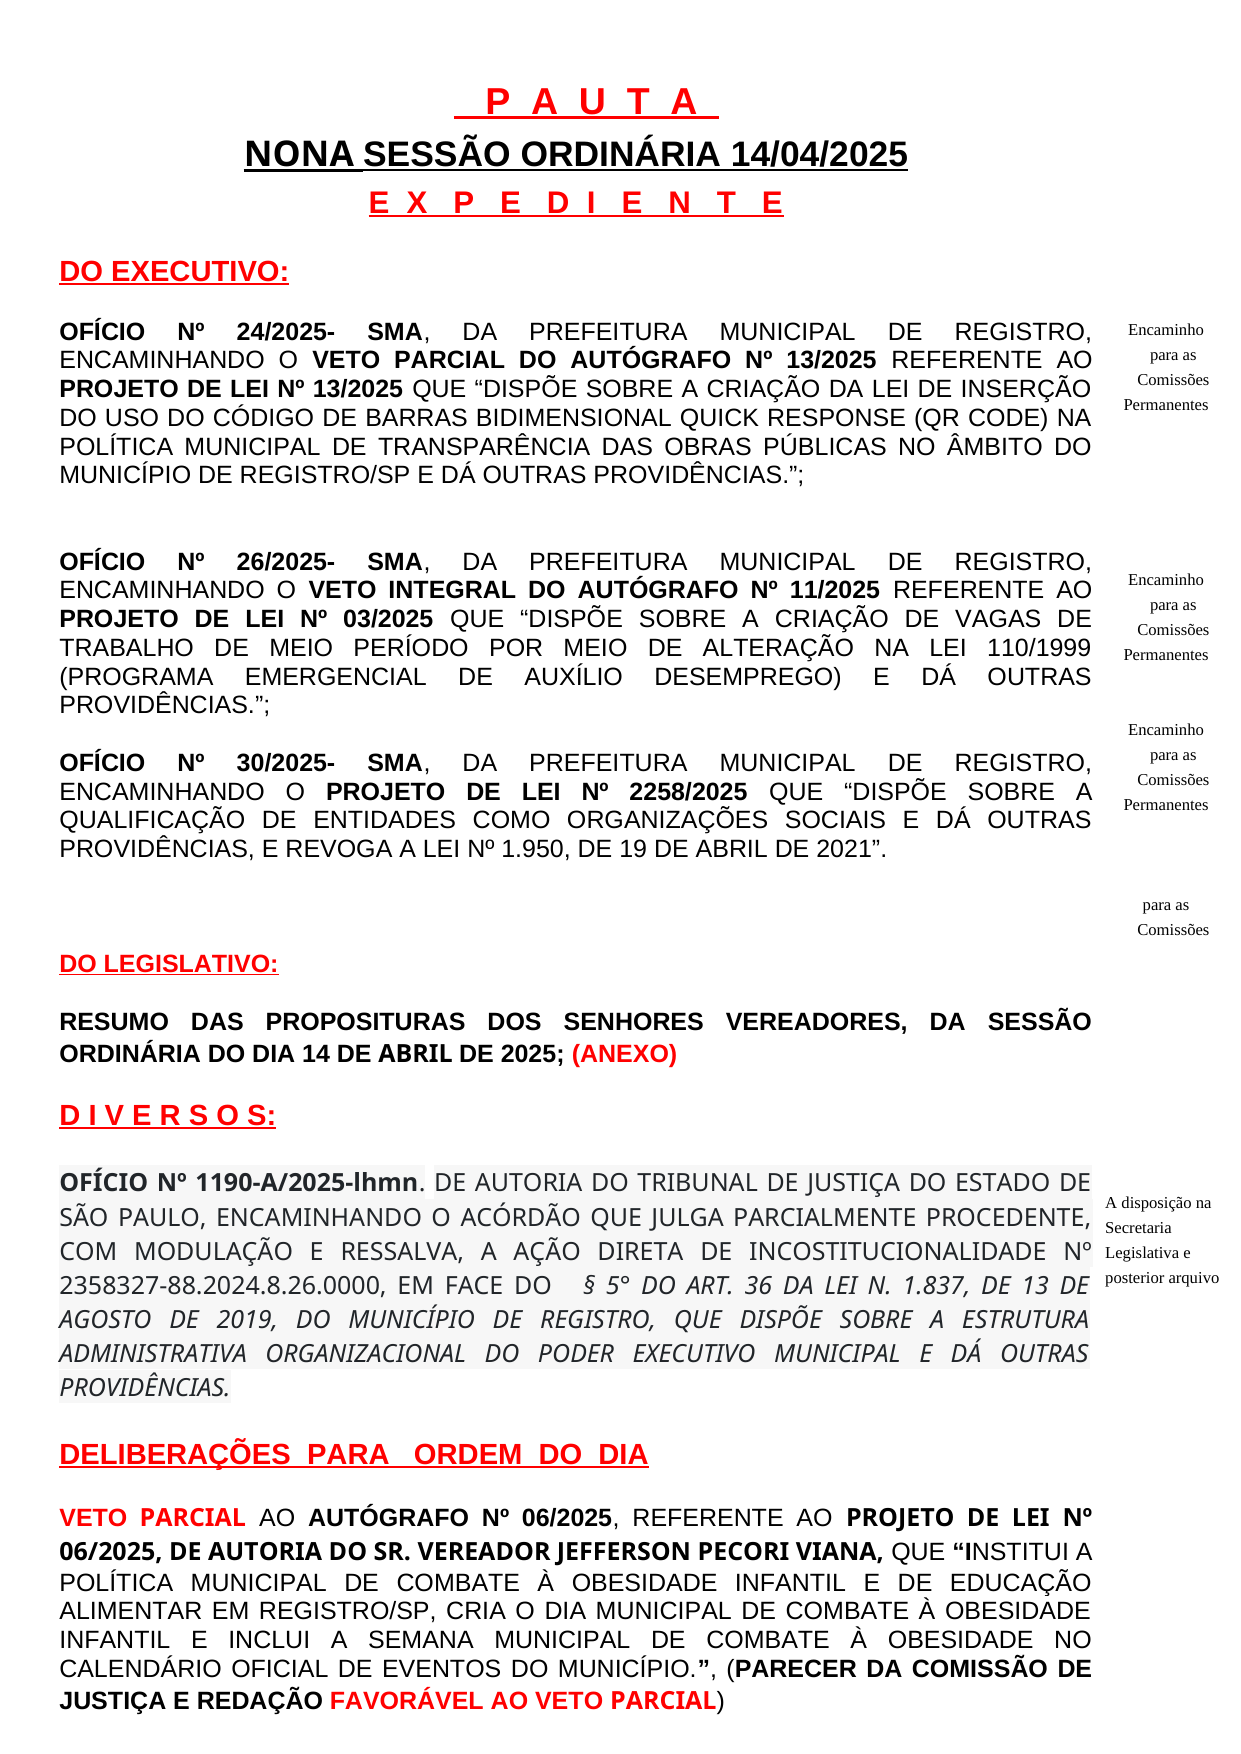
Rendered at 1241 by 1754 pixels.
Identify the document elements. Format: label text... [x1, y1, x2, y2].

text VETO PARCIAL AO AUTÓGRAFO Nº 06/2025, REFERENTE AO PROJETO DE LEI Nº 06/2025, DE AUTORIA DO SR. VEREADOR JEFFERSON PECORI VIANA, QUE “Institui a Política Municipal de Combate à Obesidade Infantil e de Educação Alimentar em Registro/SP, cria o Dia Municipal de Combate à Obesidade Infantil e inclui a Semana Municipal de Combate à Obesidade no Calendário Oficial de Eventos do Município.”, (PARECER DA COMISSÃO DE JUSTIÇA E REDAÇÃO FAVORÁVEL AO VETO PARCIAL) [59, 1499, 1093, 1717]
text OFÍCIO Nº 30/2025- SMA, DA PREFEITURA MUNICIPAL DE REGISTRO, ENCAMINHANDO o PROJETO DE LEI Nº 2258/2025 que “DISPÕE SOBRE A QUALIFICAÇÃO DE ENTIDADES COMO ORGANIZAÇÕES SOCIAIS E DÁ OUTRAS PROVIDÊNCIAS, E REVOGA A LEI Nº 1.950, DE 19 DE ABRIL DE 2021”. [59, 748, 1093, 863]
text Permanentes [1134, 790, 1212, 815]
text OFÍCIO Nº 26/2025- SMA, DA PREFEITURA MUNICIPAL DE REGISTRO, ENCAMINHANDO o VETO integral DO AUTÓGRAFO Nº 11/2025 referente ao Projeto de Lei nº 03/2025 que “Dispõe sobre a criação de vagas de trabalho de meio período por meio de alteração na Lei 110/1999 (Programa Emergencial de Auxílio Desemprego) e dá outras providências.”; [59, 546, 1093, 719]
text Encaminho para as Comissões [1134, 565, 1212, 640]
text OFÍCIO Nº 1190-A/2025-lhmn. DE AUTORIA DO TRIBUNAL DE JUSTIÇA DO ESTADO DE SÃO PAULO, ENCAMINHANDO O ACÓRDÃO QUE JULGA PARCIALMENTE PROCEDENTE, COM MODULAÇÃO E RESSALVA, A AÇÃO DIRETA DE INCOSTITUCIONALIDADE Nº 2358327-88.2024.8.26.0000, EM FACE DO § 5° DO ART. 36 DA LEI N. 1.837, DE 13 DE AGOSTO DE 2019, DO MUNICÍPIO DE REGISTRO, QUE DISPÕE SOBRE A ESTRUTURA ADMINISTRATIVA ORGANIZACIONAL DO PODER EXECUTIVO MUNICIPAL E DÁ OUTRAS PROVIDÊNCIAS. [59, 1165, 1093, 1403]
text OFÍCIO Nº 24/2025- SMA, DA PREFEITURA MUNICIPAL DE REGISTRO, ENCAMINHANDO o VETO PARCIAL DO AUTÓGRAFO Nº 13/2025 referente ao Projeto de Lei nº 13/2025 que “Dispõe sobre a criação da lei de inserção do uso do Código de Barras Bidimensional Quick Response (QR Code) na política municipal de transparência das obras públicas no âmbito do município de Registro/SP e dá outras providências.”; [59, 316, 1093, 489]
text RESUMO DAS PROPOSITURAS DOS SENHORES VEREADORES, DA SESSÃO ORDINÁRIA DO DIA 14 DE ABRIL DE 2025; (ANEXO) [59, 1006, 1093, 1069]
subtitle DO EXECUTIVO: [59, 254, 1093, 288]
text nona SESSÃO ORDINÁRIA 14/04/2025 [59, 129, 1093, 177]
text Encaminho para as Comissões [1134, 315, 1212, 390]
text P A U T A [59, 79, 1093, 122]
text Encaminho para as Comissões [1134, 715, 1212, 790]
text E X P E D I E N T E [59, 184, 1093, 220]
text Permanentes [1134, 390, 1212, 415]
text A disposição na Secretaria Legislativa e posterior arquivo [1105, 1188, 1221, 1288]
text Permanentes [1134, 640, 1212, 665]
text D I V E R S O S: [59, 1098, 1093, 1132]
text DO LEGISLATIVO: [59, 949, 1093, 978]
text DELIBERAÇÕES PARA ORDEM DO DIA [59, 1437, 1093, 1471]
text para as Comissões [1134, 890, 1212, 937]
